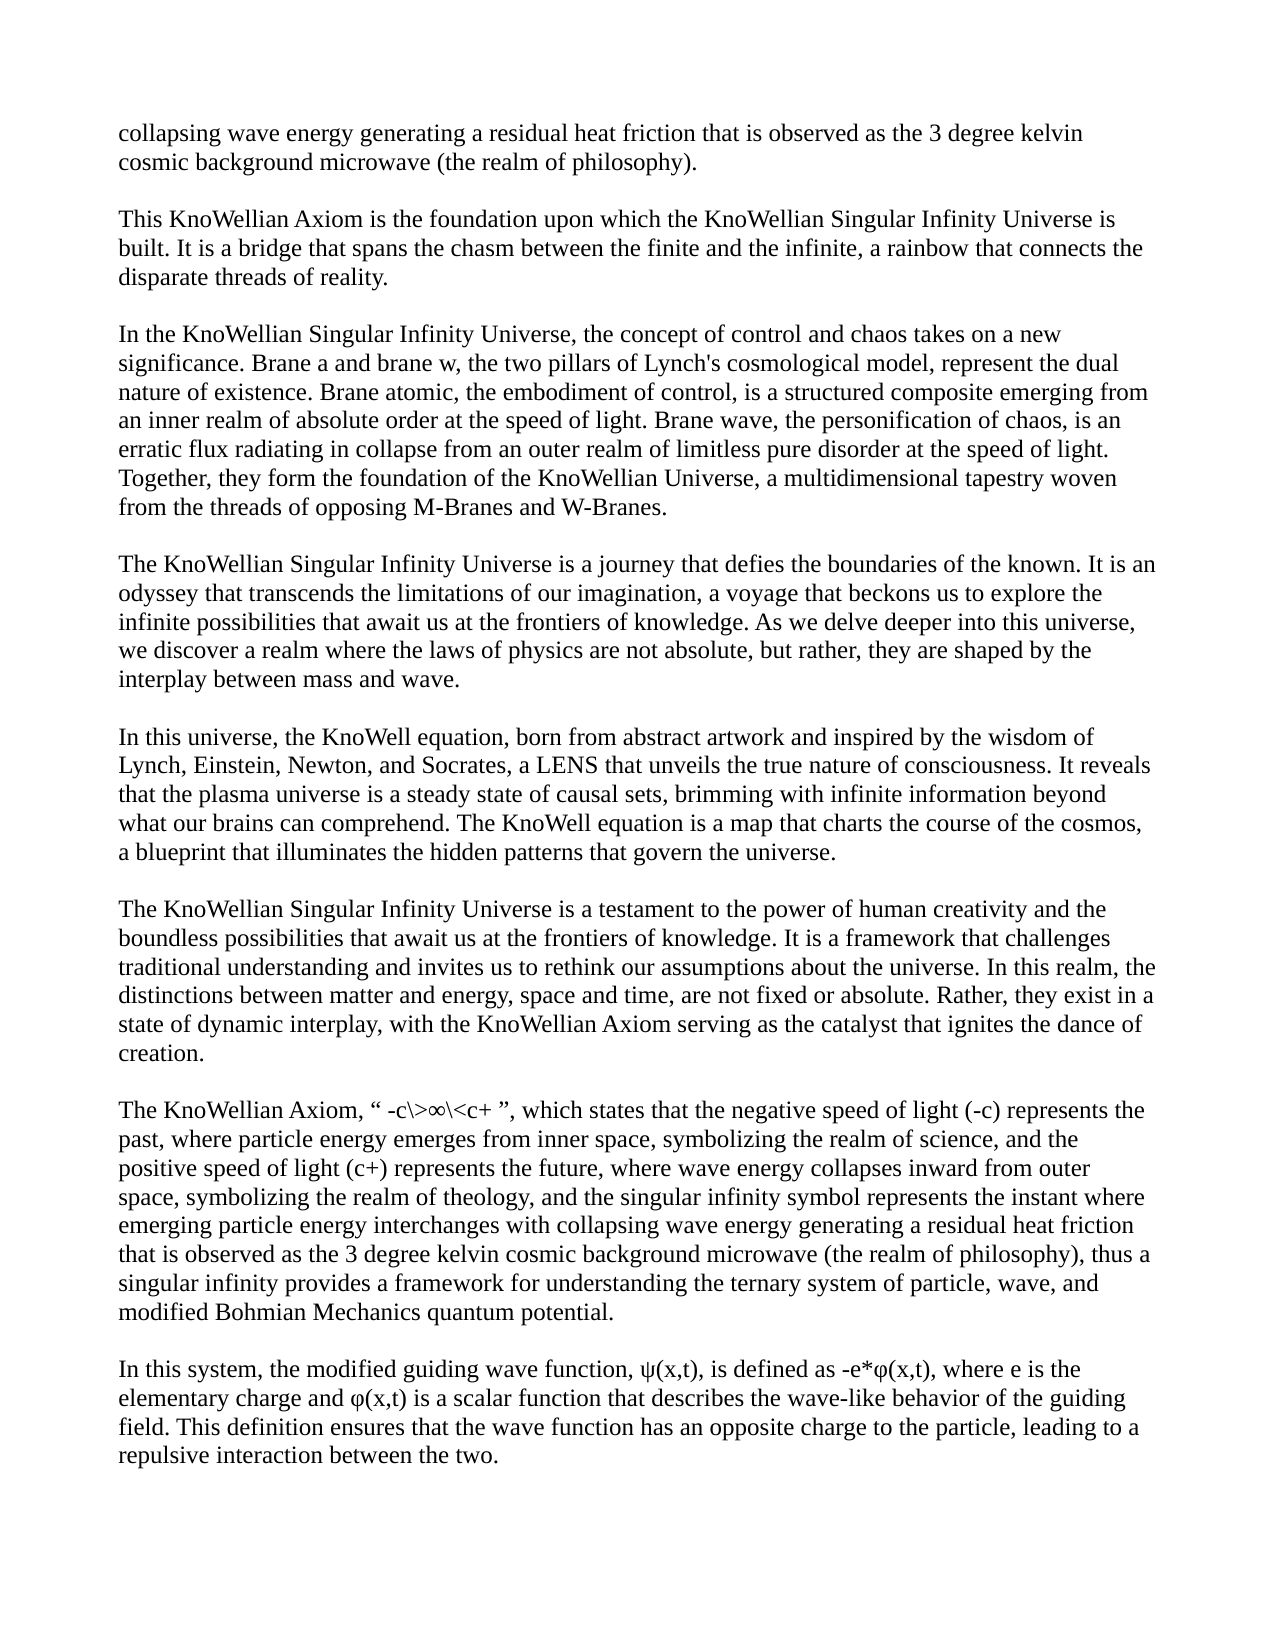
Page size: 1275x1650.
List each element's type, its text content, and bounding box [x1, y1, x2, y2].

text collapsing wave energy generating a residual heat friction that is observed as the 3 degree kelvin cosmic background microwave (the realm of philosophy). [118, 118, 1157, 176]
text This KnoWellian Axiom is the foundation upon which the KnoWellian Singular Infinity Universe is built. It is a bridge that spans the chasm between the finite and the infinite, a rainbow that connects the disparate threads of reality. [118, 204, 1157, 291]
text The KnoWellian Singular Infinity Universe is a journey that defies the boundaries of the known. It is an odyssey that transcends the limitations of our imagination, a voyage that beckons us to explore the infinite possibilities that await us at the frontiers of knowledge. As we delve deeper into this universe, we discover a realm where the laws of physics are not absolute, but rather, they are shaped by the interplay between mass and wave. [118, 549, 1157, 693]
text In the KnoWellian Singular Infinity Universe, the concept of control and chaos takes on a new significance. Brane a and brane w, the two pillars of Lynch's cosmological model, represent the dual nature of existence. Brane atomic, the embodiment of control, is a structured composite emerging from an inner realm of absolute order at the speed of light. Brane wave, the personification of chaos, is an erratic flux radiating in collapse from an outer realm of limitless pure disorder at the speed of light. Together, they form the foundation of the KnoWellian Universe, a multidimensional tapestry woven from the threads of opposing M-Branes and W-Branes. [118, 319, 1157, 521]
text The KnoWellian Singular Infinity Universe is a testament to the power of human creativity and the boundless possibilities that await us at the frontiers of knowledge. It is a framework that challenges traditional understanding and invites us to rethink our assumptions about the universe. In this realm, the distinctions between matter and energy, space and time, are not fixed or absolute. Rather, they exist in a state of dynamic interplay, with the KnoWellian Axiom serving as the catalyst that ignites the dance of creation. [118, 894, 1157, 1067]
text In this universe, the KnoWell equation, born from abstract artwork and inspired by the wisdom of Lynch, Einstein, Newton, and Socrates, a LENS that unveils the true nature of consciousness. It reveals that the plasma universe is a steady state of causal sets, brimming with infinite information beyond what our brains can comprehend. The KnoWell equation is a map that charts the course of the cosmos, a blueprint that illuminates the hidden patterns that govern the universe. [118, 722, 1157, 866]
text The KnoWellian Axiom, “ -c\>∞\<c+ ”, which states that the negative speed of light (-c) represents the past, where particle energy emerges from inner space, symbolizing the realm of science, and the positive speed of light (c+) represents the future, where wave energy collapses inward from outer space, symbolizing the realm of theology, and the singular infinity symbol represents the instant where emerging particle energy interchanges with collapsing wave energy generating a residual heat friction that is observed as the 3 degree kelvin cosmic background microwave (the realm of philosophy), thus a singular infinity provides a framework for understanding the ternary system of particle, wave, and modified Bohmian Mechanics quantum potential. [118, 1096, 1157, 1326]
text In this system, the modified guiding wave function, ψ(x,t), is defined as -e*φ(x,t), where e is the elementary charge and φ(x,t) is a scalar function that describes the wave-like behavior of the guiding field. This definition ensures that the wave function has an opposite charge to the particle, leading to a repulsive interaction between the two. [118, 1354, 1157, 1469]
